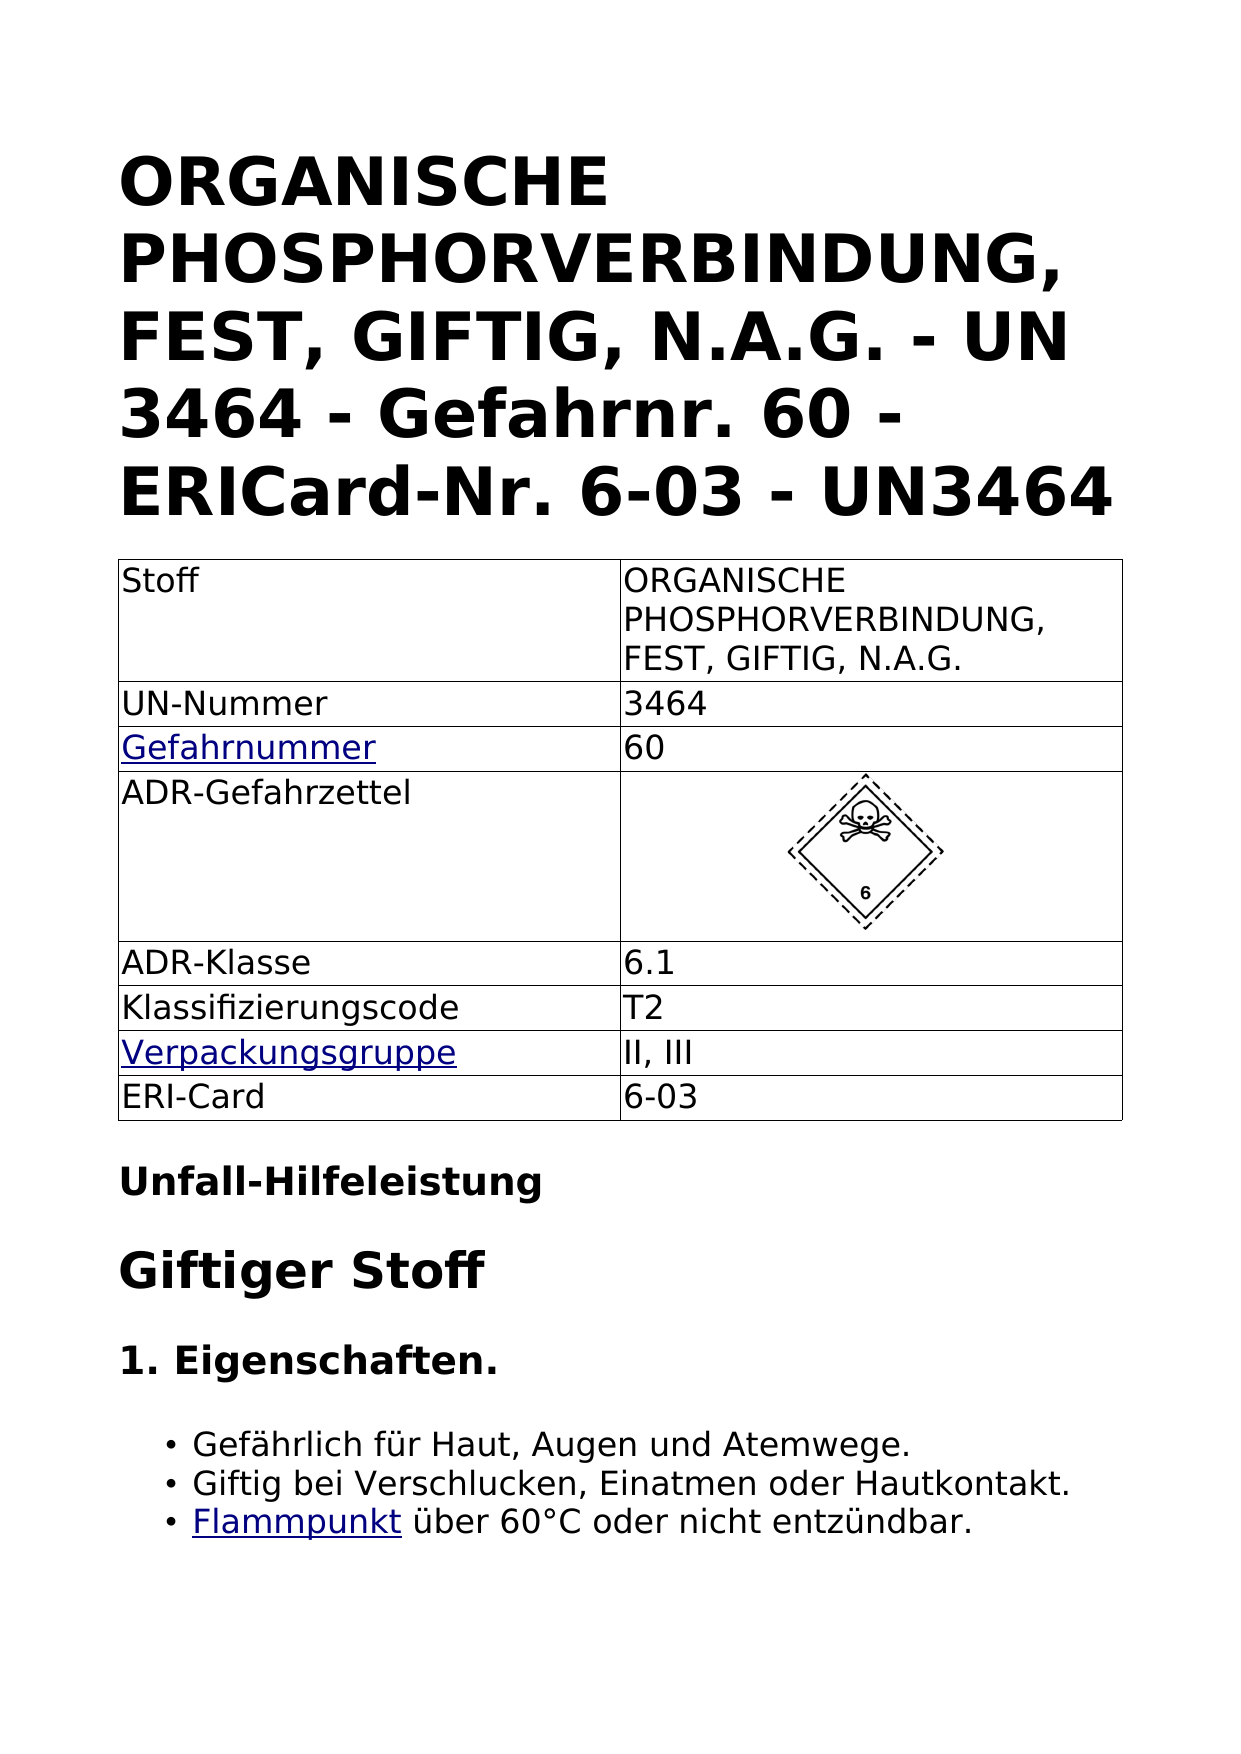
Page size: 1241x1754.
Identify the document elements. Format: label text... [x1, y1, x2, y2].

table_cell 6-03 [621, 1076, 1122, 1120]
table_cell Verpackungsgruppe [119, 1031, 620, 1075]
table_cell ADR-Klasse [119, 942, 620, 985]
table_cell Gefahrnummer [119, 727, 620, 771]
table_cell ADR-Gefahrzettel [119, 772, 620, 941]
subtitle 1. Eigenschaften. [118, 1338, 1122, 1383]
table_cell 60 [621, 727, 1122, 771]
table_cell T2 [621, 986, 1122, 1030]
picture [787, 773, 944, 930]
table_cell [621, 772, 1122, 941]
table_cell UN-Nummer [119, 682, 620, 726]
list Giftig bei Verschlucken, Einatmen oder Hautkontakt. [177, 1464, 1122, 1503]
list Flammpunkt über 60°C oder nicht entzündbar. [177, 1503, 1122, 1542]
subtitle ORGANISCHE PHOSPHORVERBINDUNG, FEST, GIFTIG, N.A.G. - UN 3464 - Gefahrnr. 60 - ERICard-Nr. 6-03 - UN3464 [118, 143, 1122, 531]
table_cell ERI-Card [119, 1076, 620, 1120]
table_cell 3464 [621, 682, 1122, 726]
subtitle Unfall-Hilfeleistung [118, 1160, 1122, 1205]
table_cell Klassifizierungscode [119, 986, 620, 1030]
subtitle Giftiger Stoff [118, 1242, 1122, 1301]
table_header ORGANISCHE PHOSPHORVERBINDUNG, FEST, GIFTIG, N.A.G. [621, 560, 1122, 681]
list Gefährlich für Haut, Augen und Atemwege. [177, 1425, 1122, 1464]
table_cell 6.1 [621, 942, 1122, 985]
table_header Stoff [119, 560, 620, 681]
table_cell II, III [621, 1031, 1122, 1075]
